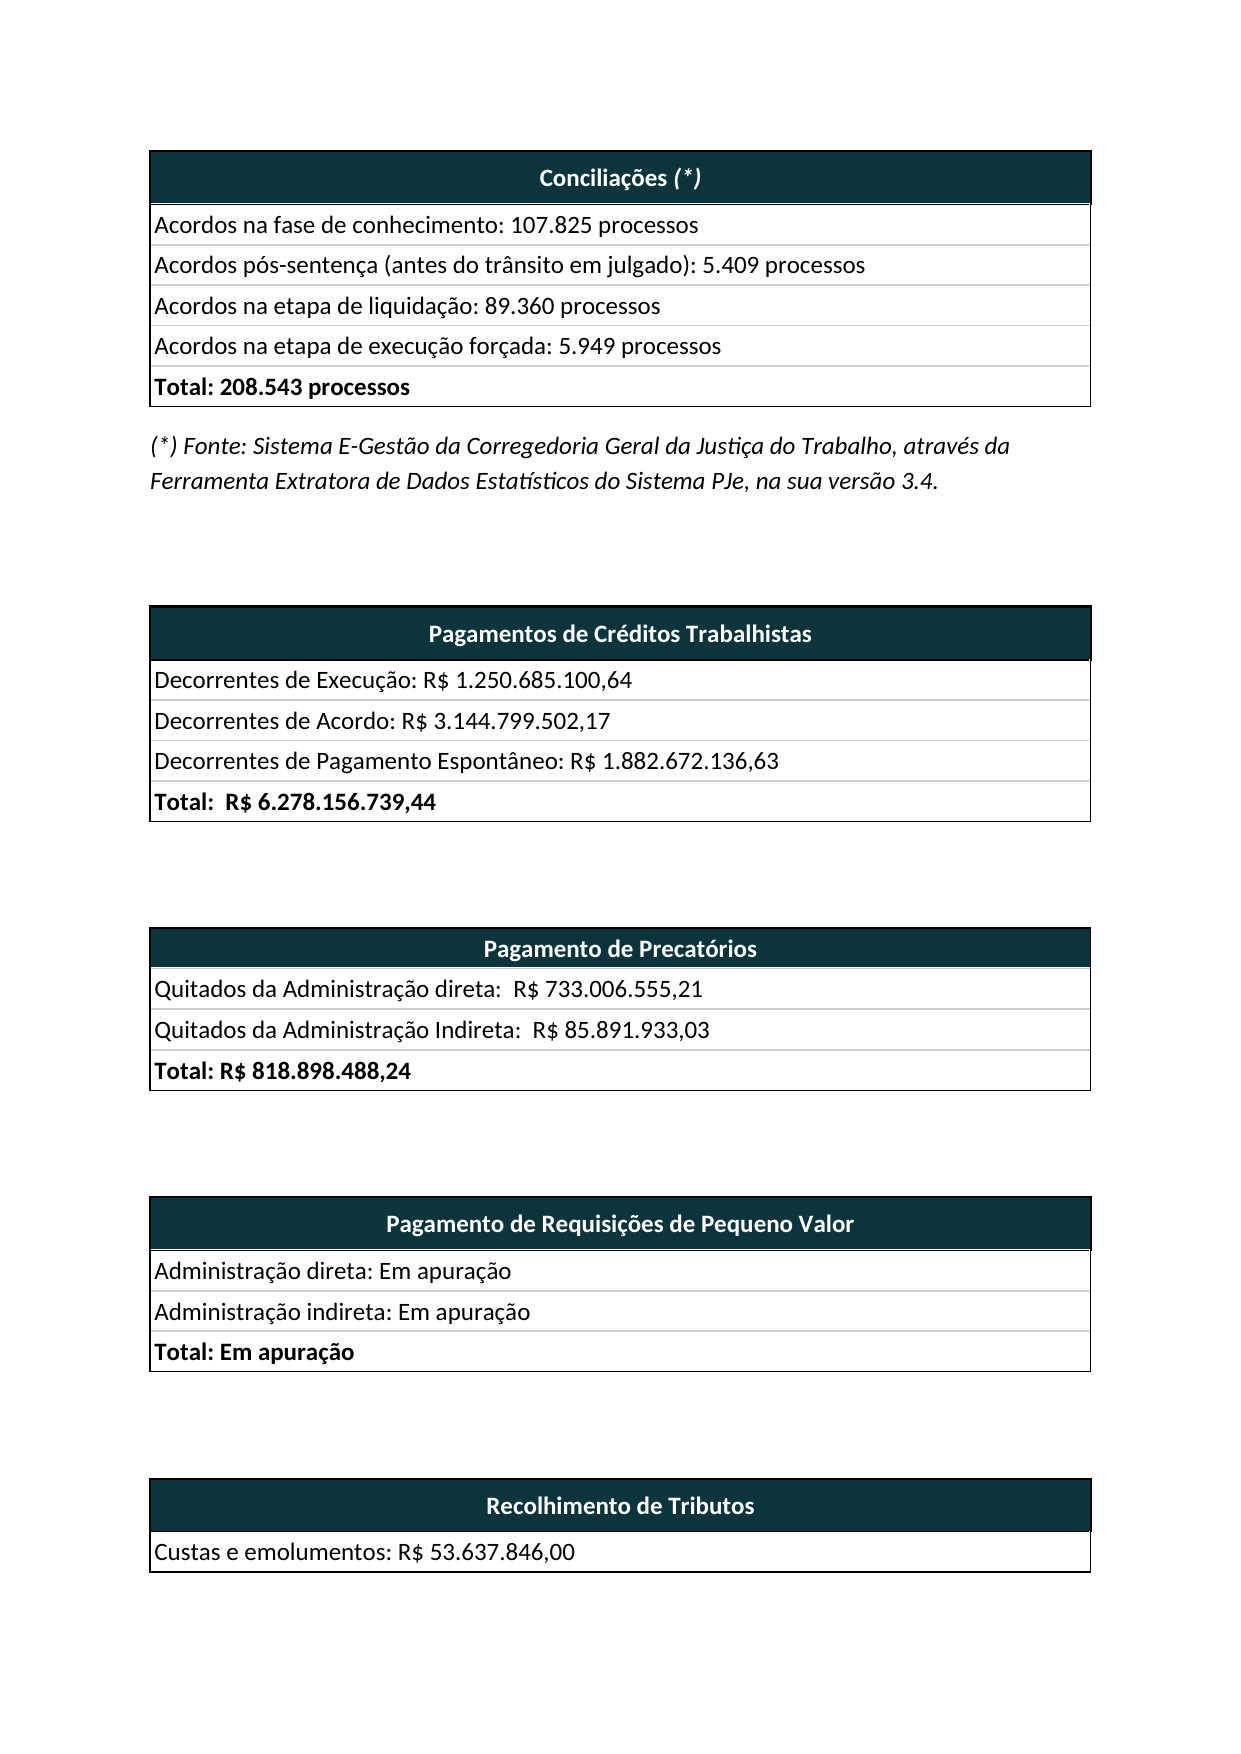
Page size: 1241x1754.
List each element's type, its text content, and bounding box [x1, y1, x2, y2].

table_cell Decorrentes de Execução: R$ 1.250.685.100,64 [151, 659, 1090, 699]
table_cell Total: Em apuração [151, 1330, 1090, 1371]
table_cell Custas e emolumentos: R$ 53.637.846,00 [151, 1531, 1090, 1571]
table_cell Acordos na etapa de liquidação: 89.360 processos [151, 284, 1090, 325]
table_cell Quitados da Administração direta: R$ 733.006.555,21 [151, 969, 1090, 1008]
table_header Pagamentos de Créditos Trabalhistas [151, 608, 1090, 659]
table_cell Acordos pós-sentença (antes do trânsito em julgado): 5.409 processos [151, 244, 1090, 284]
table_cell Administração indireta: Em apuração [151, 1290, 1090, 1330]
table_cell Total: R$ 6.278.156.739,44 [151, 780, 1090, 821]
table_cell Acordos na fase de conhecimento: 107.825 processos [151, 204, 1090, 244]
table_header Conciliações (*) [151, 152, 1090, 203]
text (*) Fonte: Sistema E-Gestão da Corregedoria Geral da Justiça do Trabalho, através da Ferramenta Extratora de Dados Estatísticos do Sistema PJe, na sua versão 3.4. [150, 430, 1090, 496]
table_cell Quitados da Administração Indireta: R$ 85.891.933,03 [151, 1010, 1090, 1049]
table_cell Total: R$ 818.898.488,24 [151, 1051, 1090, 1089]
table_header Pagamento de Precatórios [151, 929, 1090, 967]
table_cell Decorrentes de Acordo: R$ 3.144.799.502,17 [151, 699, 1090, 740]
table_cell Administração direta: Em apuração [151, 1250, 1090, 1290]
table_header Recolhimento de Tributos [151, 1480, 1090, 1531]
table_cell Total: 208.543 processos [151, 365, 1090, 406]
table_cell Acordos na etapa de execução forçada: 5.949 processos [151, 325, 1090, 365]
table_cell Decorrentes de Pagamento Espontâneo: R$ 1.882.672.136,63 [151, 740, 1090, 780]
table_header Pagamento de Requisições de Pequeno Valor [151, 1198, 1090, 1249]
